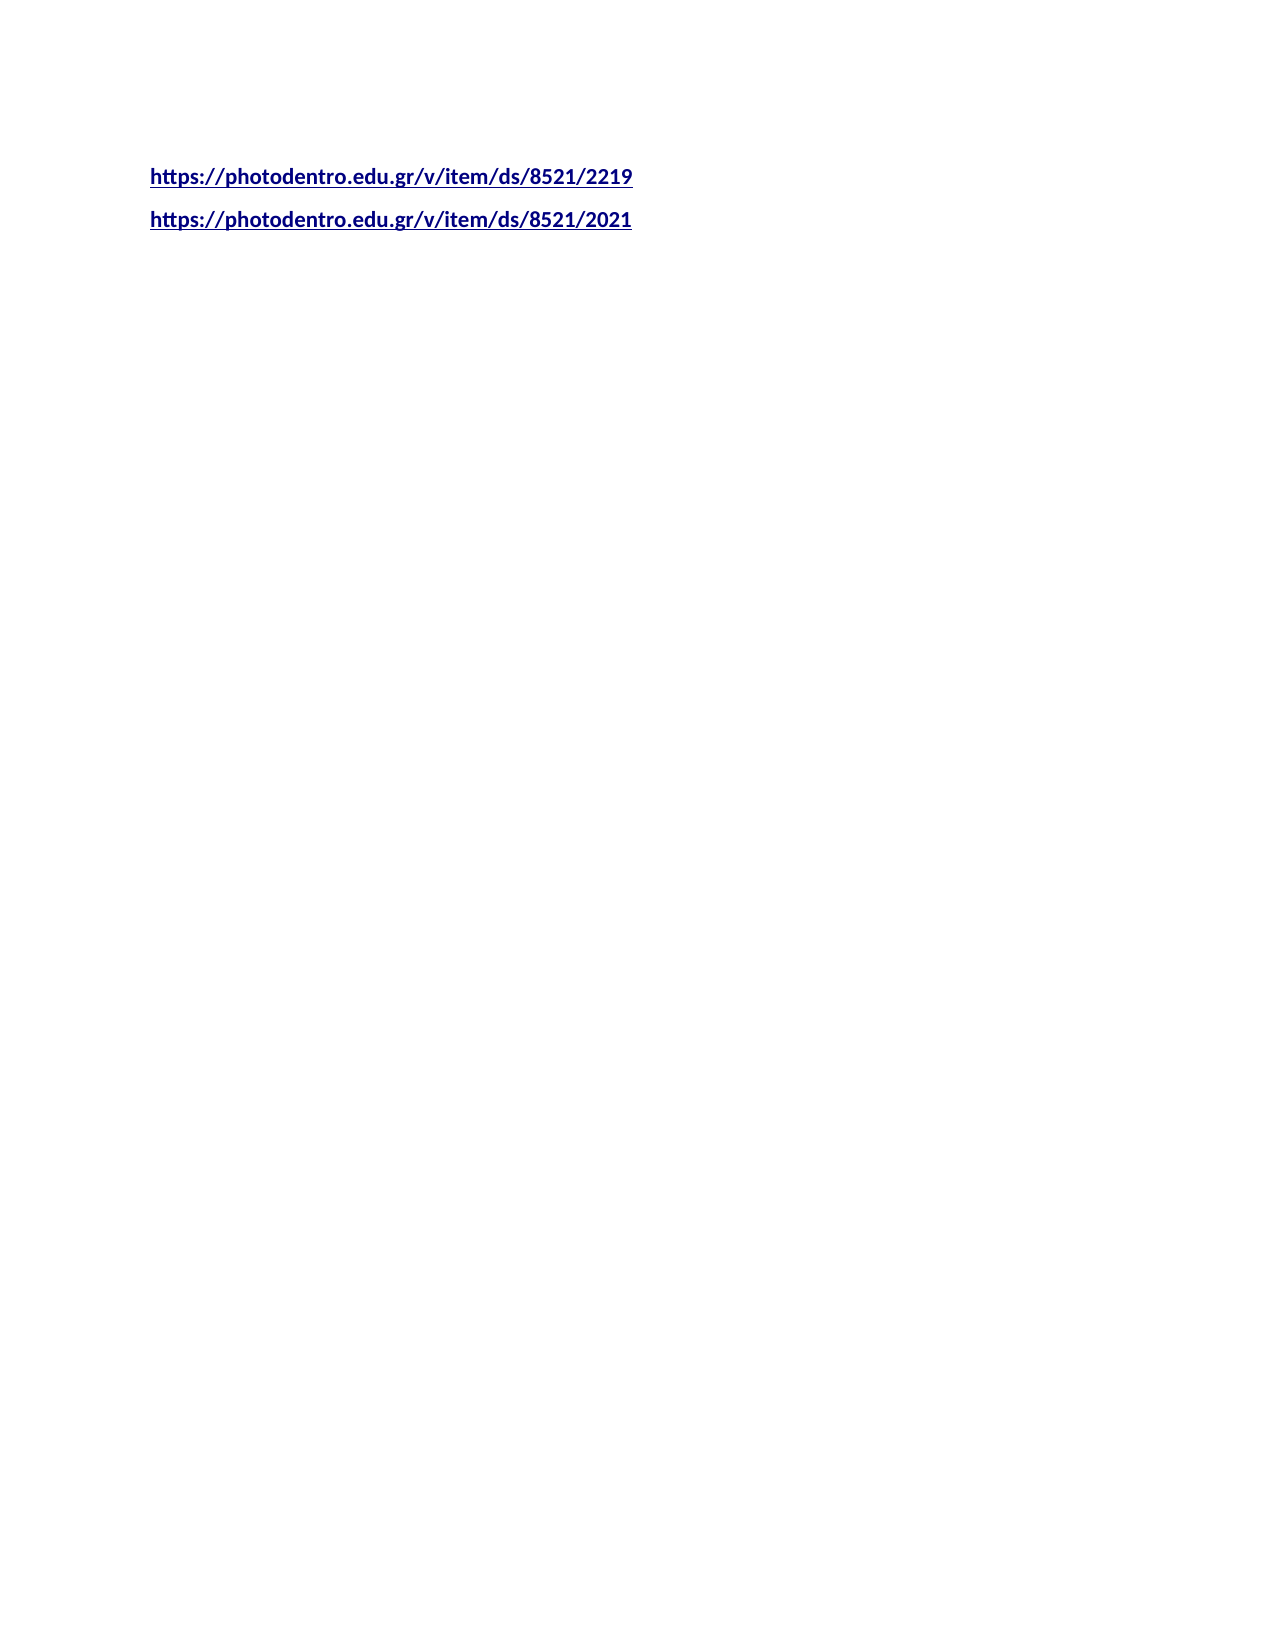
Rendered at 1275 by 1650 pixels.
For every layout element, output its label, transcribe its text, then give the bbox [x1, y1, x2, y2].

text https://photodentro.edu.gr/v/item/ds/8521/2021 [150, 205, 1125, 233]
text https://photodentro.edu.gr/v/item/ds/8521/2219 [150, 162, 1125, 191]
